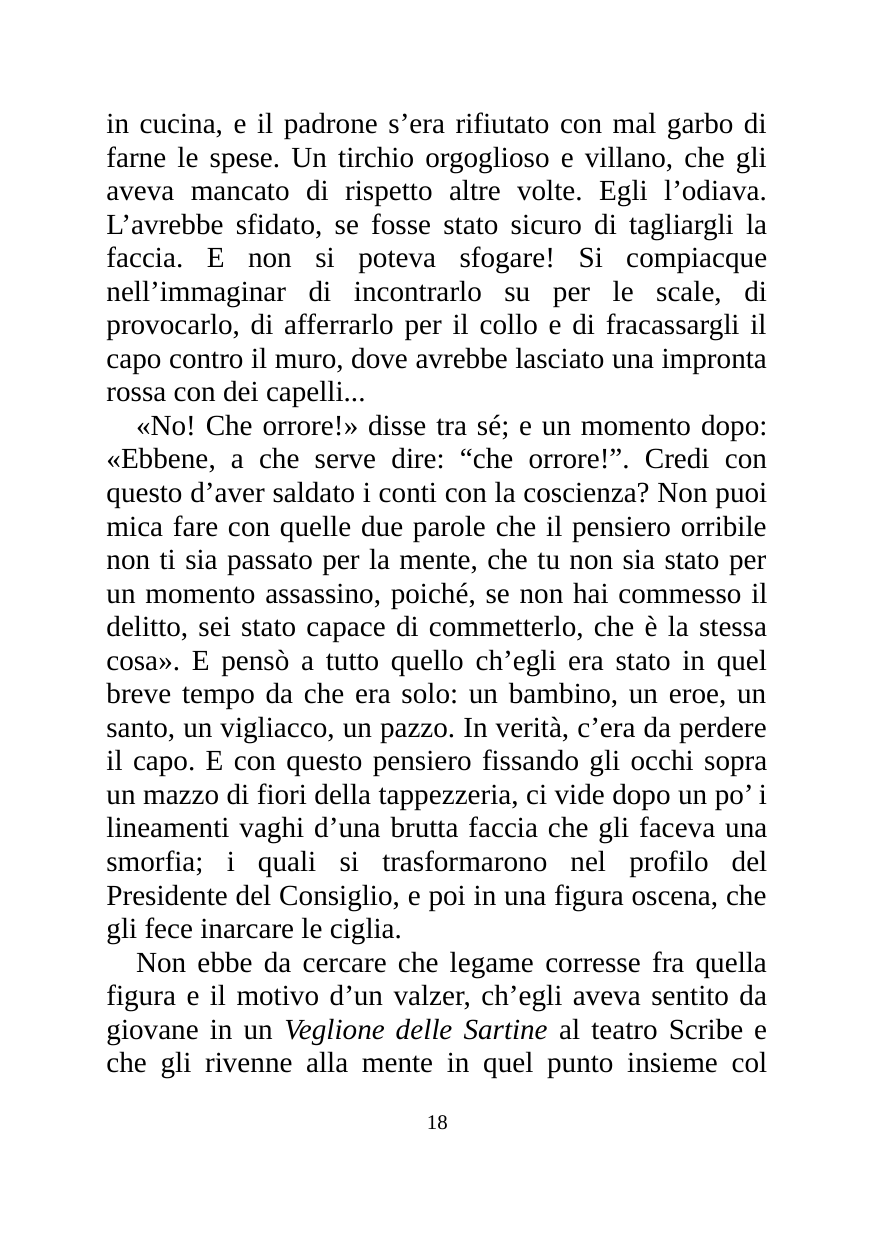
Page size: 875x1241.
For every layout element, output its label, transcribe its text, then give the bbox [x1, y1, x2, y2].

text Non ebbe da cercare che legame corresse fra quella figura e il motivo d’un valzer, ch’egli aveva sentito da giovane in un Veglione delle Sartine al teatro Scribe e che gli rivenne alla mente in quel punto insieme col [106, 945, 768, 1079]
text in cucina, e il padrone s’era rifiutato con mal garbo di farne le spese. Un tirchio orgoglioso e villano, che gli aveva mancato di rispetto altre volte. Egli l’odiava. L’avrebbe sfidato, se fosse stato sicuro di tagliargli la faccia. E non si poteva sfogare! Si compiacque nell’immaginar di incontrarlo su per le scale, di provocarlo, di afferrarlo per il collo e di fracassargli il capo contro il muro, dove avrebbe lasciato una impronta rossa con dei capelli... [106, 106, 768, 408]
text «No! Che orrore!» disse tra sé; e un momento dopo: «Ebbene, a che serve dire: “che orrore!”. Credi con questo d’aver saldato i conti con la coscienza? Non puoi mica fare con quelle due parole che il pensiero orribile non ti sia passato per la mente, che tu non sia stato per un momento assassino, poiché, se non hai commesso il delitto, sei stato capace di commetterlo, che è la stessa cosa». E pensò a tutto quello ch’egli era stato in quel breve tempo da che era solo: un bambino, un eroe, un santo, un vigliacco, un pazzo. In verità, c’era da perdere il capo. E con questo pensiero fissando gli occhi sopra un mazzo di fiori della tappezzeria, ci vide dopo un po’ i lineamenti vaghi d’una brutta faccia che gli faceva una smorfia; i quali si trasformarono nel profilo del Presidente del Consiglio, e poi in una figura oscena, che gli fece inarcare le ciglia. [106, 408, 768, 945]
